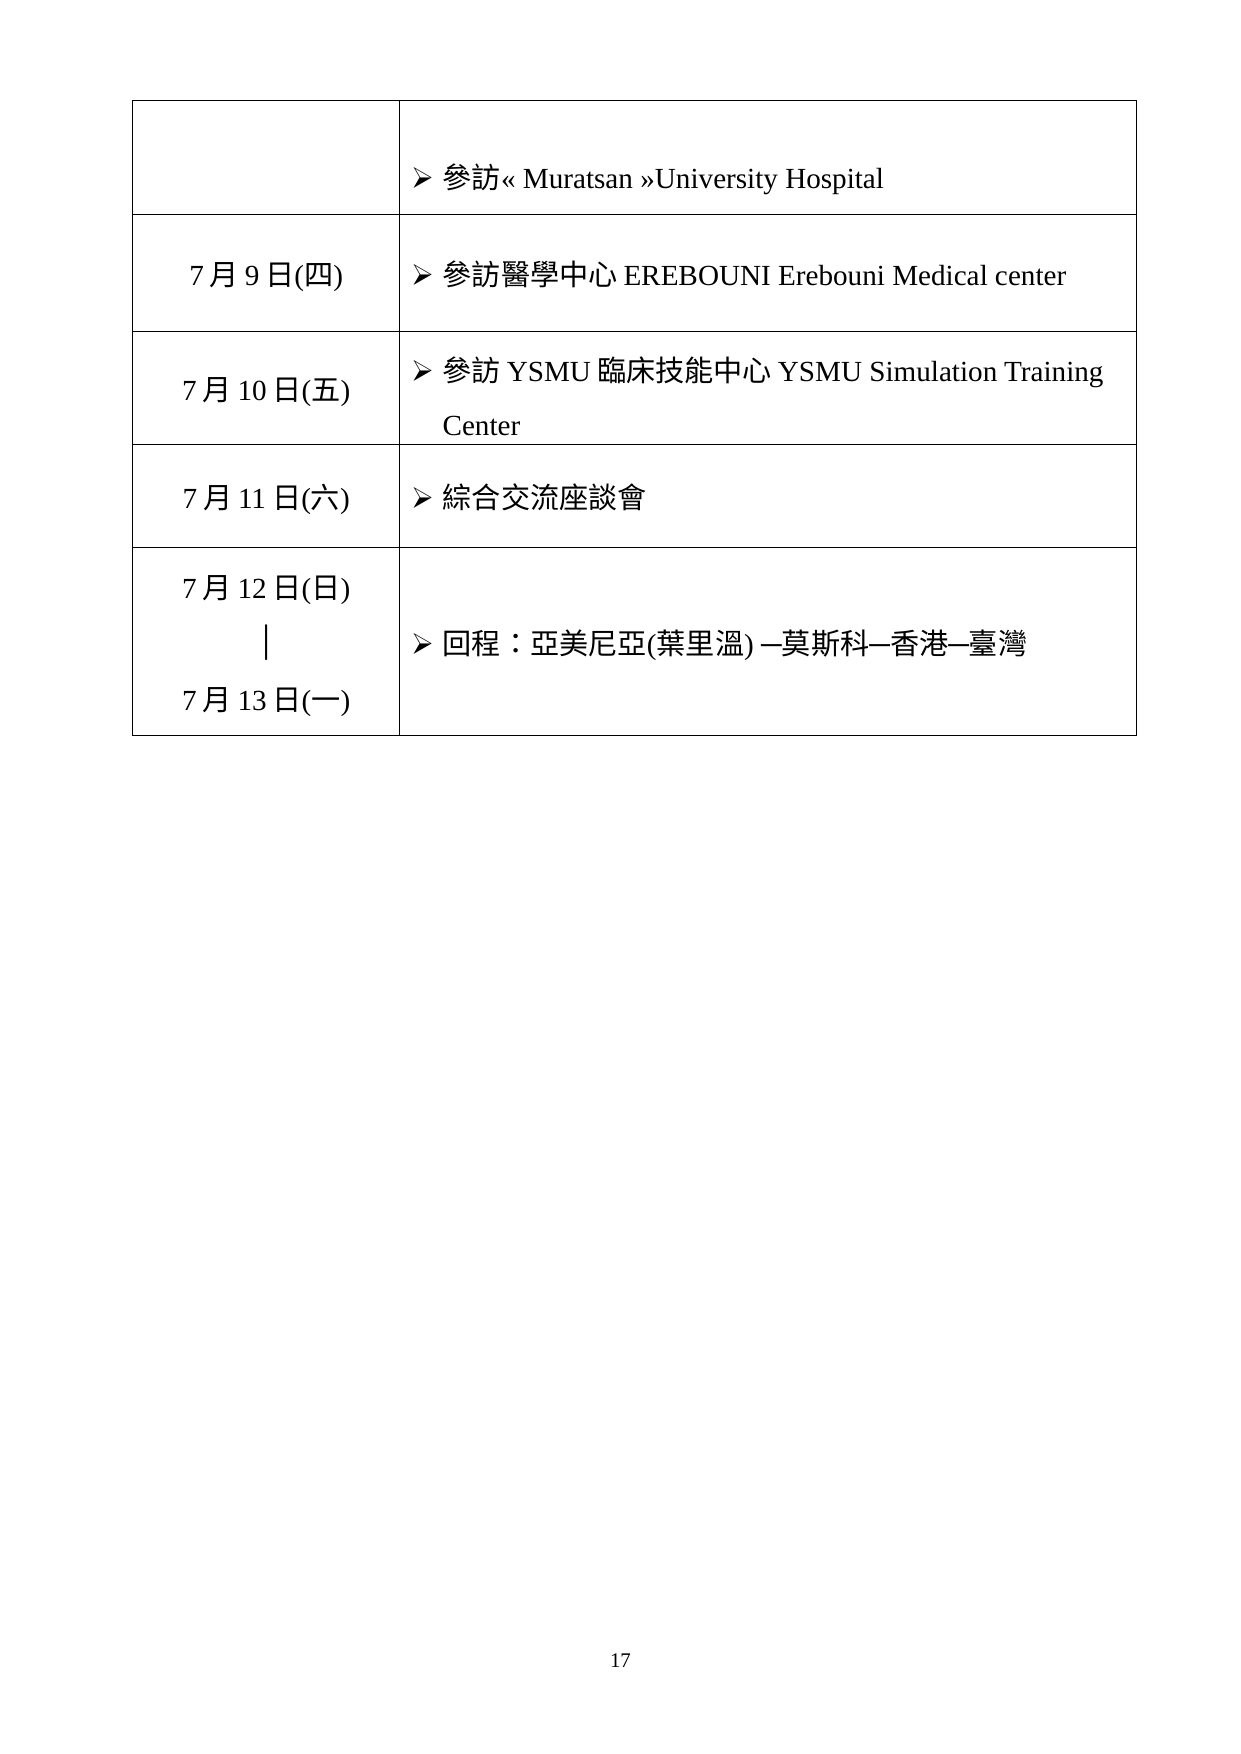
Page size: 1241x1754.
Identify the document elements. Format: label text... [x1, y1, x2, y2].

table_cell 參訪醫學中心EREBOUNI Erebouni Medical center [400, 215, 1136, 331]
table_cell 參訪亞美尼亞共和國勞動和社會事務部醫療和社會專業機構(Agency of Medical and Social Expertise of the Ministry of Labor and Social Affairs of the Republic of Armenia) 參訪«Heratsi» N1 Hospital Complex 參訪« Muratsan »University Hospital [400, 101, 1136, 213]
table_cell 7月11日(六) [133, 445, 399, 547]
table_cell [133, 101, 399, 213]
table_cell 7月10日(五) [133, 332, 399, 444]
table_cell 7月12日(日) │ 7月13日(一) [133, 548, 399, 735]
table_cell 7月9日(四) [133, 215, 399, 331]
table_cell 參訪YSMU臨床技能中心YSMU Simulation Training Center [400, 332, 1136, 444]
table_cell 回程：亞美尼亞(葉里溫) ─莫斯科─香港─臺灣 [400, 548, 1136, 735]
table_cell 綜合交流座談會 [400, 445, 1136, 547]
